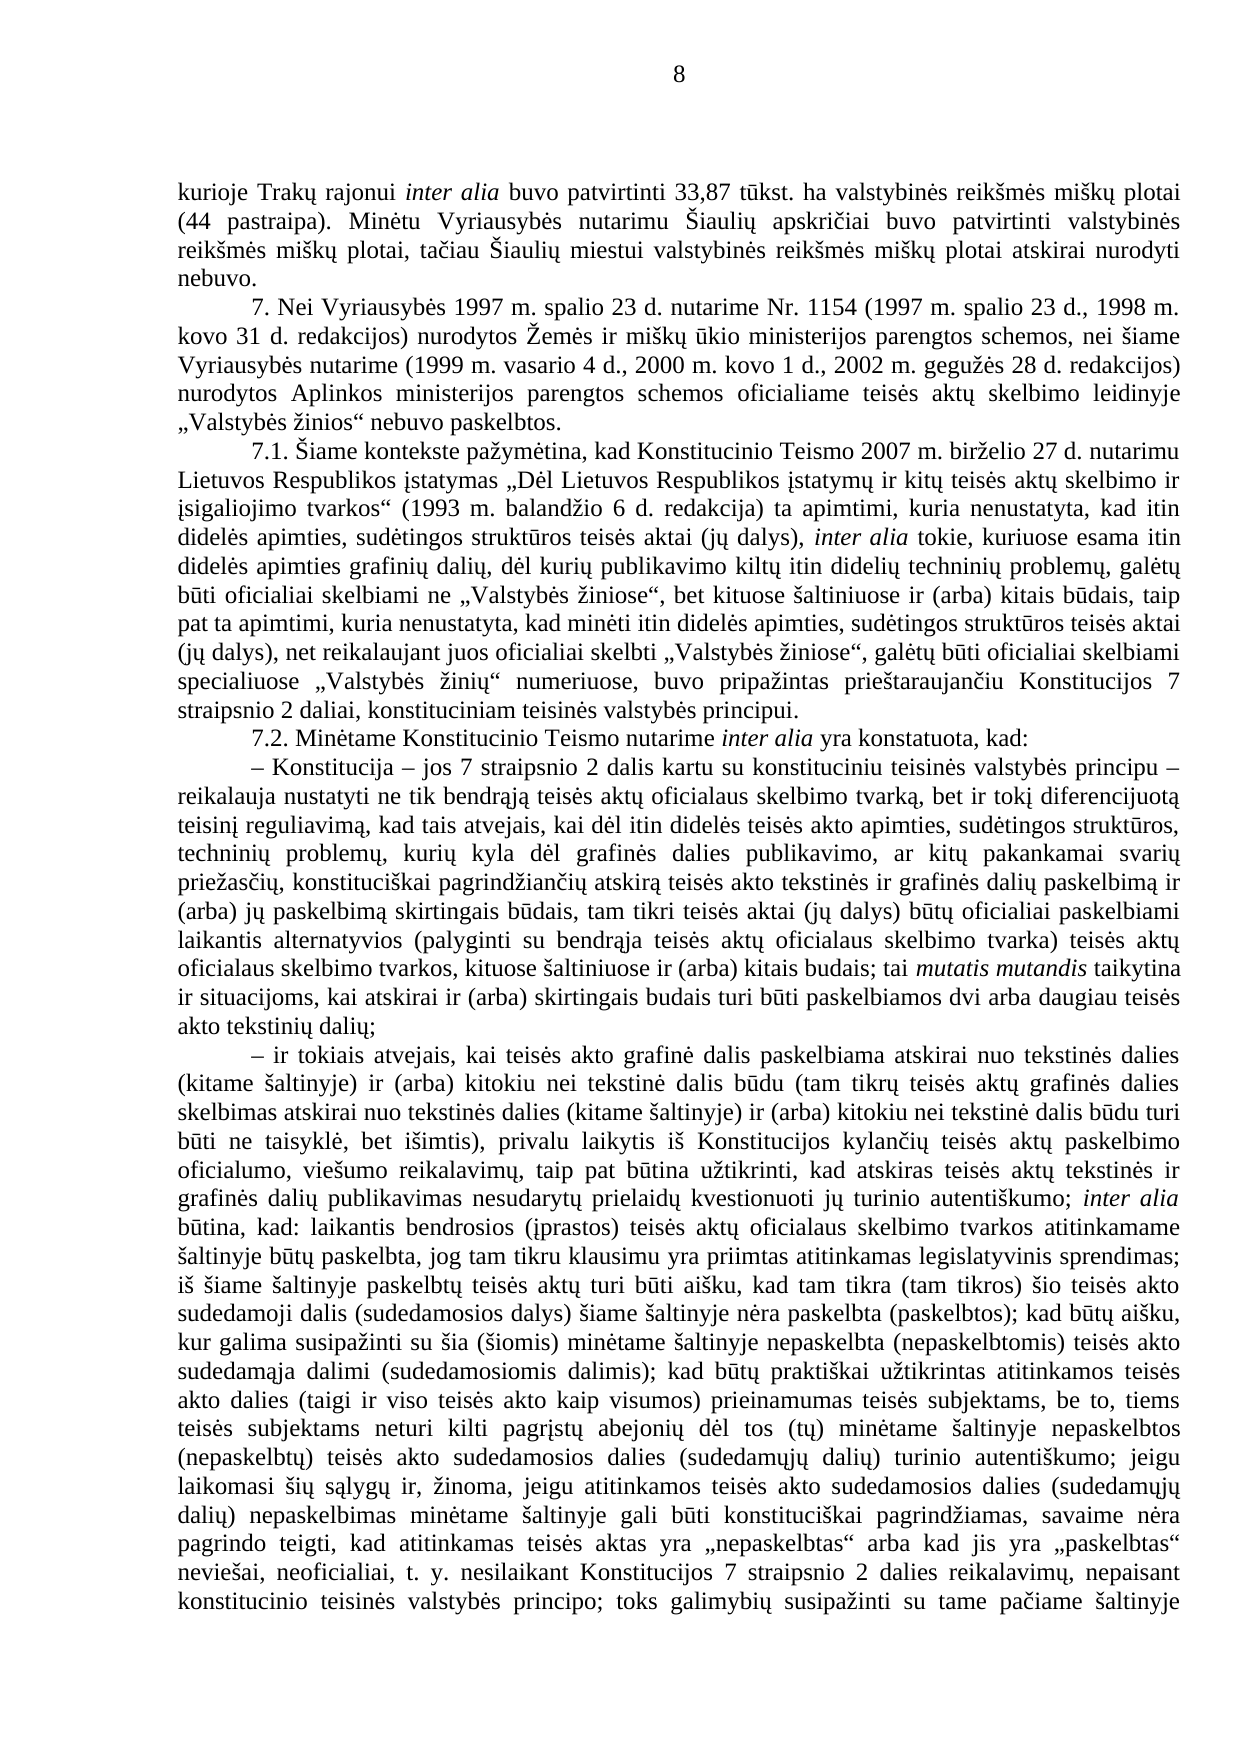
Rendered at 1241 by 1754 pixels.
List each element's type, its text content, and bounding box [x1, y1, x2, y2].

text kurioje Trakų rajonui inter alia buvo patvirtinti 33,87 tūkst. ha valstybinės reikšmės miškų plotai (44 pastraipa). Minėtu Vyriausybės nutarimu Šiaulių apskričiai buvo patvirtinti valstybinės reikšmės miškų plotai, tačiau Šiaulių miestui valstybinės reikšmės miškų plotai atskirai nurodyti nebuvo. [177, 177, 1181, 292]
text 7.1. Šiame kontekste pažymėtina, kad Konstitucinio Teismo 2007 m. birželio 27 d. nutarimu Lietuvos Respublikos įstatymas „Dėl Lietuvos Respublikos įstatymų ir kitų teisės aktų skelbimo ir įsigaliojimo tvarkos“ (1993 m. balandžio 6 d. redakcija) ta apimtimi, kuria nenustatyta, kad itin didelės apimties, sudėtingos struktūros teisės aktai (jų dalys), inter alia tokie, kuriuose esama itin didelės apimties grafinių dalių, dėl kurių publikavimo kiltų itin didelių techninių problemų, galėtų būti oficialiai skelbiami ne „Valstybės žiniose“, bet kituose šaltiniuose ir (arba) kitais būdais, taip pat ta apimtimi, kuria nenustatyta, kad minėti itin didelės apimties, sudėtingos struktūros teisės aktai (jų dalys), net reikalaujant juos oficialiai skelbti „Valstybės žiniose“, galėtų būti oficialiai skelbiami specialiuose „Valstybės žinių“ numeriuose, buvo pripažintas prieštaraujančiu Konstitucijos 7 straipsnio 2 daliai, konstituciniam teisinės valstybės principui. [177, 436, 1181, 723]
text 7.2. Minėtame Konstitucinio Teismo nutarime inter alia yra konstatuota, kad: [177, 723, 1181, 752]
text – ir tokiais atvejais, kai teisės akto grafinė dalis paskelbiama atskirai nuo tekstinės dalies (kitame šaltinyje) ir (arba) kitokiu nei tekstinė dalis būdu (tam tikrų teisės aktų grafinės dalies skelbimas atskirai nuo tekstinės dalies (kitame šaltinyje) ir (arba) kitokiu nei tekstinė dalis būdu turi būti ne taisyklė, bet išimtis), privalu laikytis iš Konstitucijos kylančių teisės aktų paskelbimo oficialumo, viešumo reikalavimų, taip pat būtina užtikrinti, kad atskiras teisės aktų tekstinės ir grafinės dalių publikavimas nesudarytų prielaidų kvestionuoti jų turinio autentiškumo; inter alia būtina, kad: laikantis bendrosios (įprastos) teisės aktų oficialaus skelbimo tvarkos atitinkamame šaltinyje būtų paskelbta, jog tam tikru klausimu yra priimtas atitinkamas legislatyvinis sprendimas; iš šiame šaltinyje paskelbtų teisės aktų turi būti aišku, kad tam tikra (tam tikros) šio teisės akto sudedamoji dalis (sudedamosios dalys) šiame šaltinyje nėra paskelbta (paskelbtos); kad būtų aišku, kur galima susipažinti su šia (šiomis) minėtame šaltinyje nepaskelbta (nepaskelbtomis) teisės akto sudedamąja dalimi (sudedamosiomis dalimis); kad būtų praktiškai užtikrintas atitinkamos teisės akto dalies (taigi ir viso teisės akto kaip visumos) prieinamumas teisės subjektams, be to, tiems teisės subjektams neturi kilti pagrįstų abejonių dėl tos (tų) minėtame šaltinyje nepaskelbtos (nepaskelbtų) teisės akto sudedamosios dalies (sudedamųjų dalių) turinio autentiškumo; jeigu laikomasi šių sąlygų ir, žinoma, jeigu atitinkamos teisės akto sudedamosios dalies (sudedamųjų dalių) nepaskelbimas minėtame šaltinyje gali būti konstituciškai pagrindžiamas, savaime nėra pagrindo teigti, kad atitinkamas teisės aktas yra „nepaskelbtas“ arba kad jis yra „paskelbtas“ neviešai, neoficialiai, t. y. nesilaikant Konstitucijos 7 straipsnio 2 dalies reikalavimų, nepaisant konstitucinio teisinės valstybės principo; toks galimybių susipažinti su tame pačiame šaltinyje [177, 1040, 1181, 1615]
text – Konstitucija – jos 7 straipsnio 2 dalis kartu su konstituciniu teisinės valstybės principu – reikalauja nustatyti ne tik bendrąją teisės aktų oficialaus skelbimo tvarką, bet ir tokį diferencijuotą teisinį reguliavimą, kad tais atvejais, kai dėl itin didelės teisės akto apimties, sudėtingos struktūros, techninių problemų, kurių kyla dėl grafinės dalies publikavimo, ar kitų pakankamai svarių priežasčių, konstituciškai pagrindžiančių atskirą teisės akto tekstinės ir grafinės dalių paskelbimą ir (arba) jų paskelbimą skirtingais būdais, tam tikri teisės aktai (jų dalys) būtų oficialiai paskelbiami laikantis alternatyvios (palyginti su bendrąja teisės aktų oficialaus skelbimo tvarka) teisės aktų oficialaus skelbimo tvarkos, kituose šaltiniuose ir (arba) kitais budais; tai mutatis mutandis taikytina ir situacijoms, kai atskirai ir (arba) skirtingais budais turi būti paskelbiamos dvi arba daugiau teisės akto tekstinių dalių; [177, 752, 1181, 1040]
text 7. Nei Vyriausybės 1997 m. spalio 23 d. nutarime Nr. 1154 (1997 m. spalio 23 d., 1998 m. kovo 31 d. redakcijos) nurodytos Žemės ir miškų ūkio ministerijos parengtos schemos, nei šiame Vyriausybės nutarime (1999 m. vasario 4 d., 2000 m. kovo 1 d., 2002 m. gegužės 28 d. redakcijos) nurodytos Aplinkos ministerijos parengtos schemos oficialiame teisės aktų skelbimo leidinyje „Valstybės žinios“ nebuvo paskelbtos. [177, 292, 1181, 436]
